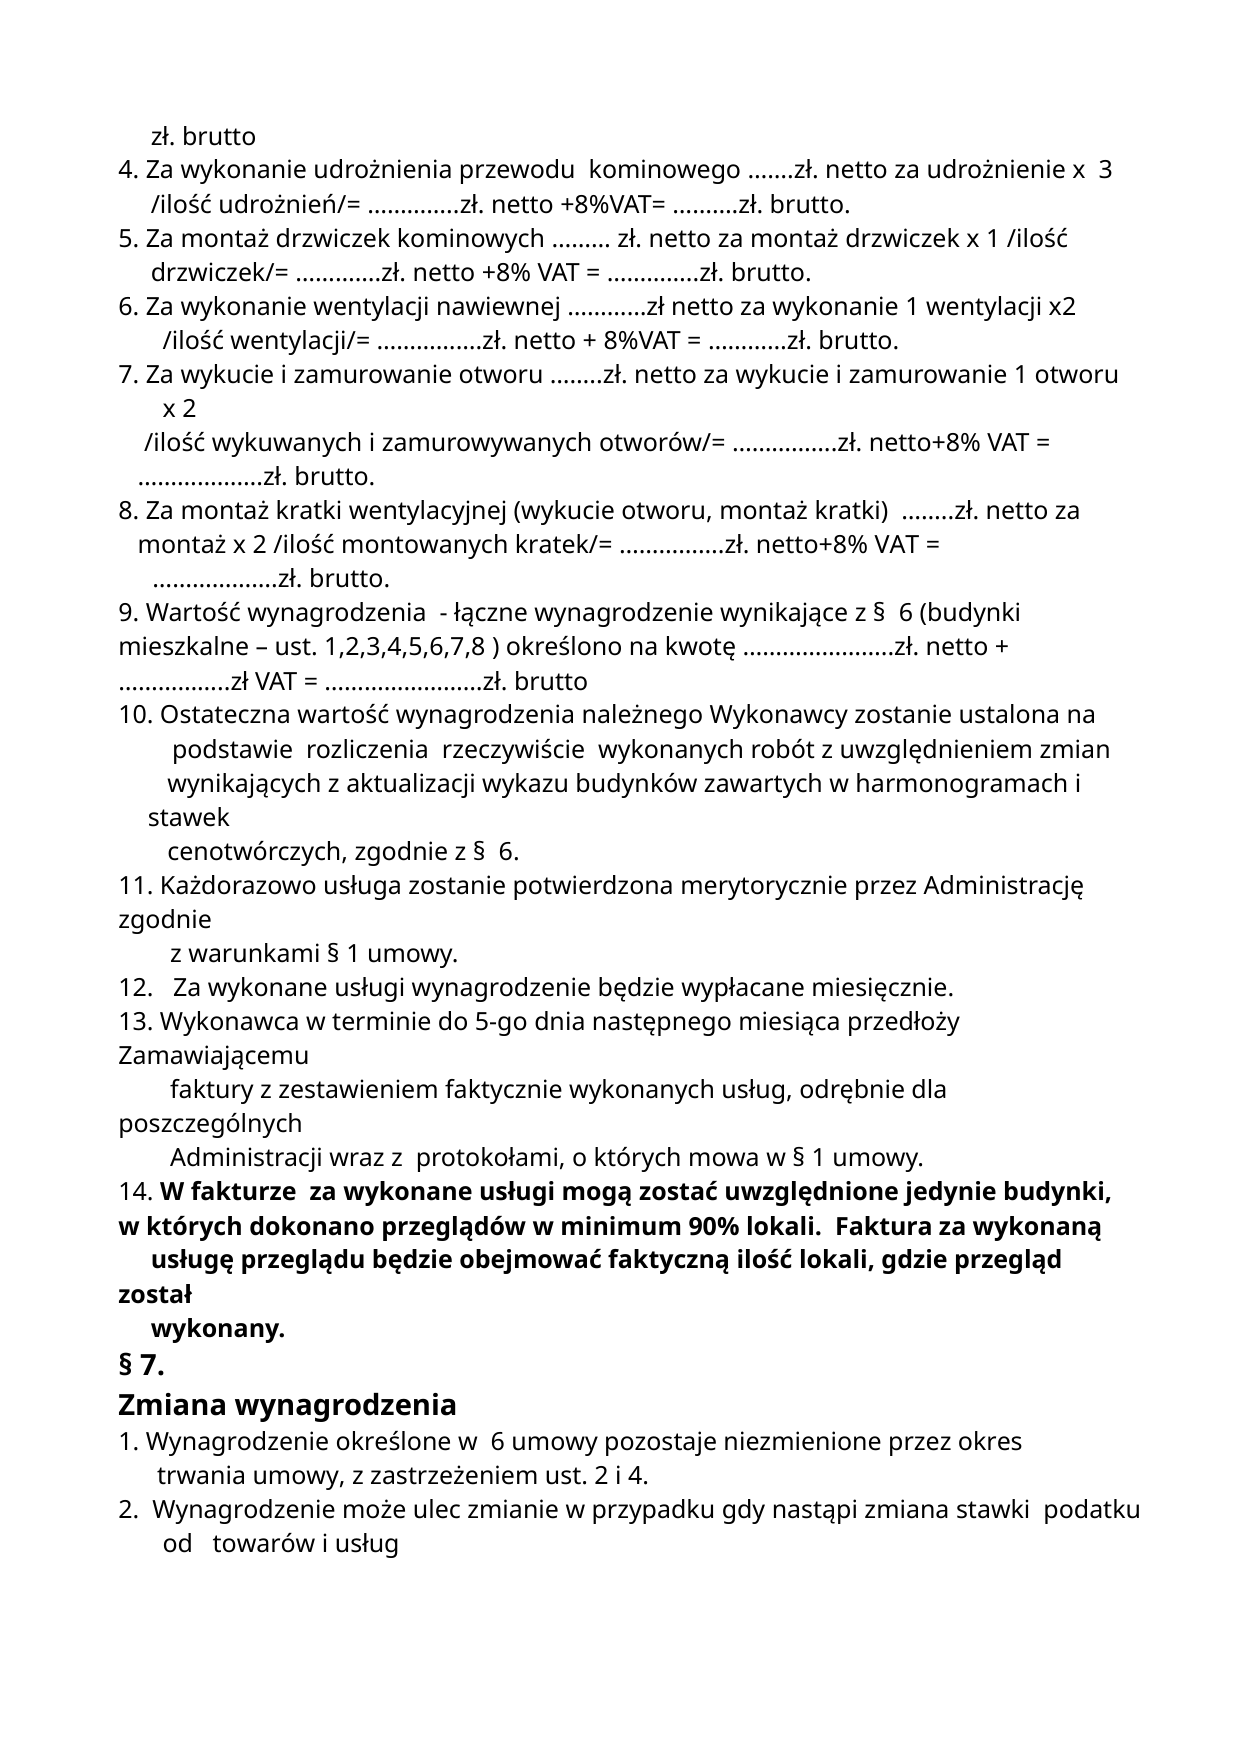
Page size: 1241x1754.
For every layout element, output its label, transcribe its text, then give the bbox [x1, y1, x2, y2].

text 13. Wykonawca w terminie do 5-go dnia następnego miesiąca przedłoży Zamawiającemu faktury z zestawieniem faktycznie wykonanych usług, odrębnie dla poszczególnych Administracji wraz z protokołami, o których mowa w § 1 umowy. [118, 1004, 1122, 1174]
text 1. Wynagrodzenie określone w 6 umowy pozostaje niezmienione przez okres trwania umowy, z zastrzeżeniem ust. 2 i 4. [118, 1424, 1152, 1492]
text zł. brutto [118, 118, 1122, 152]
text 2. Wynagrodzenie może ulec zmianie w przypadku gdy nastąpi zmiana stawki podatku od towarów i usług [118, 1492, 1152, 1560]
text § 7. [118, 1344, 1152, 1384]
text Zmiana wynagrodzenia [118, 1384, 1152, 1424]
text 7. Za wykucie i zamurowanie otworu ……..zł. netto za wykucie i zamurowanie 1 otworu x 2 [118, 357, 1122, 425]
text podstawie rozliczenia rzeczywiście wykonanych robót z uwzględnieniem zmian wynikających z aktualizacji wykazu budynków zawartych w harmonogramach i stawek cenotwórczych, zgodnie z § 6. [133, 731, 1122, 867]
text 5. Za montaż drzwiczek kominowych ……… zł. netto za montaż drzwiczek x 1 /ilość drzwiczek/= ………….zł. netto +8% VAT = …………..zł. brutto. [118, 220, 1122, 288]
text 14. W fakturze za wykonane usługi mogą zostać uwzględnione jedynie budynki, w których dokonano przeglądów w minimum 90% lokali. Faktura za wykonaną usługę przeglądu będzie obejmować faktyczną ilość lokali, gdzie przegląd został wykonany. [118, 1174, 1122, 1344]
text 4. Za wykonanie udrożnienia przewodu kominowego …….zł. netto za udrożnienie x 3 /ilość udrożnień/= …………..zł. netto +8%VAT= ……….zł. brutto. [118, 152, 1122, 220]
text 11. Każdorazowo usługa zostanie potwierdzona merytorycznie przez Administrację zgodnie z warunkami § 1 umowy. [118, 867, 1122, 970]
text 8. Za montaż kratki wentylacyjnej (wykucie otworu, montaż kratki) ……..zł. netto za montaż x 2 /ilość montowanych kratek/= …………….zł. netto+8% VAT = [118, 493, 1122, 561]
text /ilość wykuwanych i zamurowywanych otworów/= …………….zł. netto+8% VAT = [118, 425, 1122, 459]
text 10. Ostateczna wartość wynagrodzenia należnego Wykonawcy zostanie ustalona na [118, 697, 1122, 731]
text 6. Za wykonanie wentylacji nawiewnej …………zł netto za wykonanie 1 wentylacji x2 /ilość wentylacji/= …………….zł. netto + 8%VAT = …………zł. brutto. [118, 288, 1122, 357]
text ……………….zł. brutto. [133, 561, 1122, 595]
text 9. Wartość wynagrodzenia - łączne wynagrodzenie wynikające z § 6 (budynki mieszkalne – ust. 1,2,3,4,5,6,7,8 ) określono na kwotę …………………..zł. netto + ……………..zł VAT = ……………………zł. brutto [118, 595, 1122, 697]
text ……………….zł. brutto. [118, 459, 1122, 493]
text 12. Za wykonane usługi wynagrodzenie będzie wypłacane miesięcznie. [118, 970, 1122, 1004]
